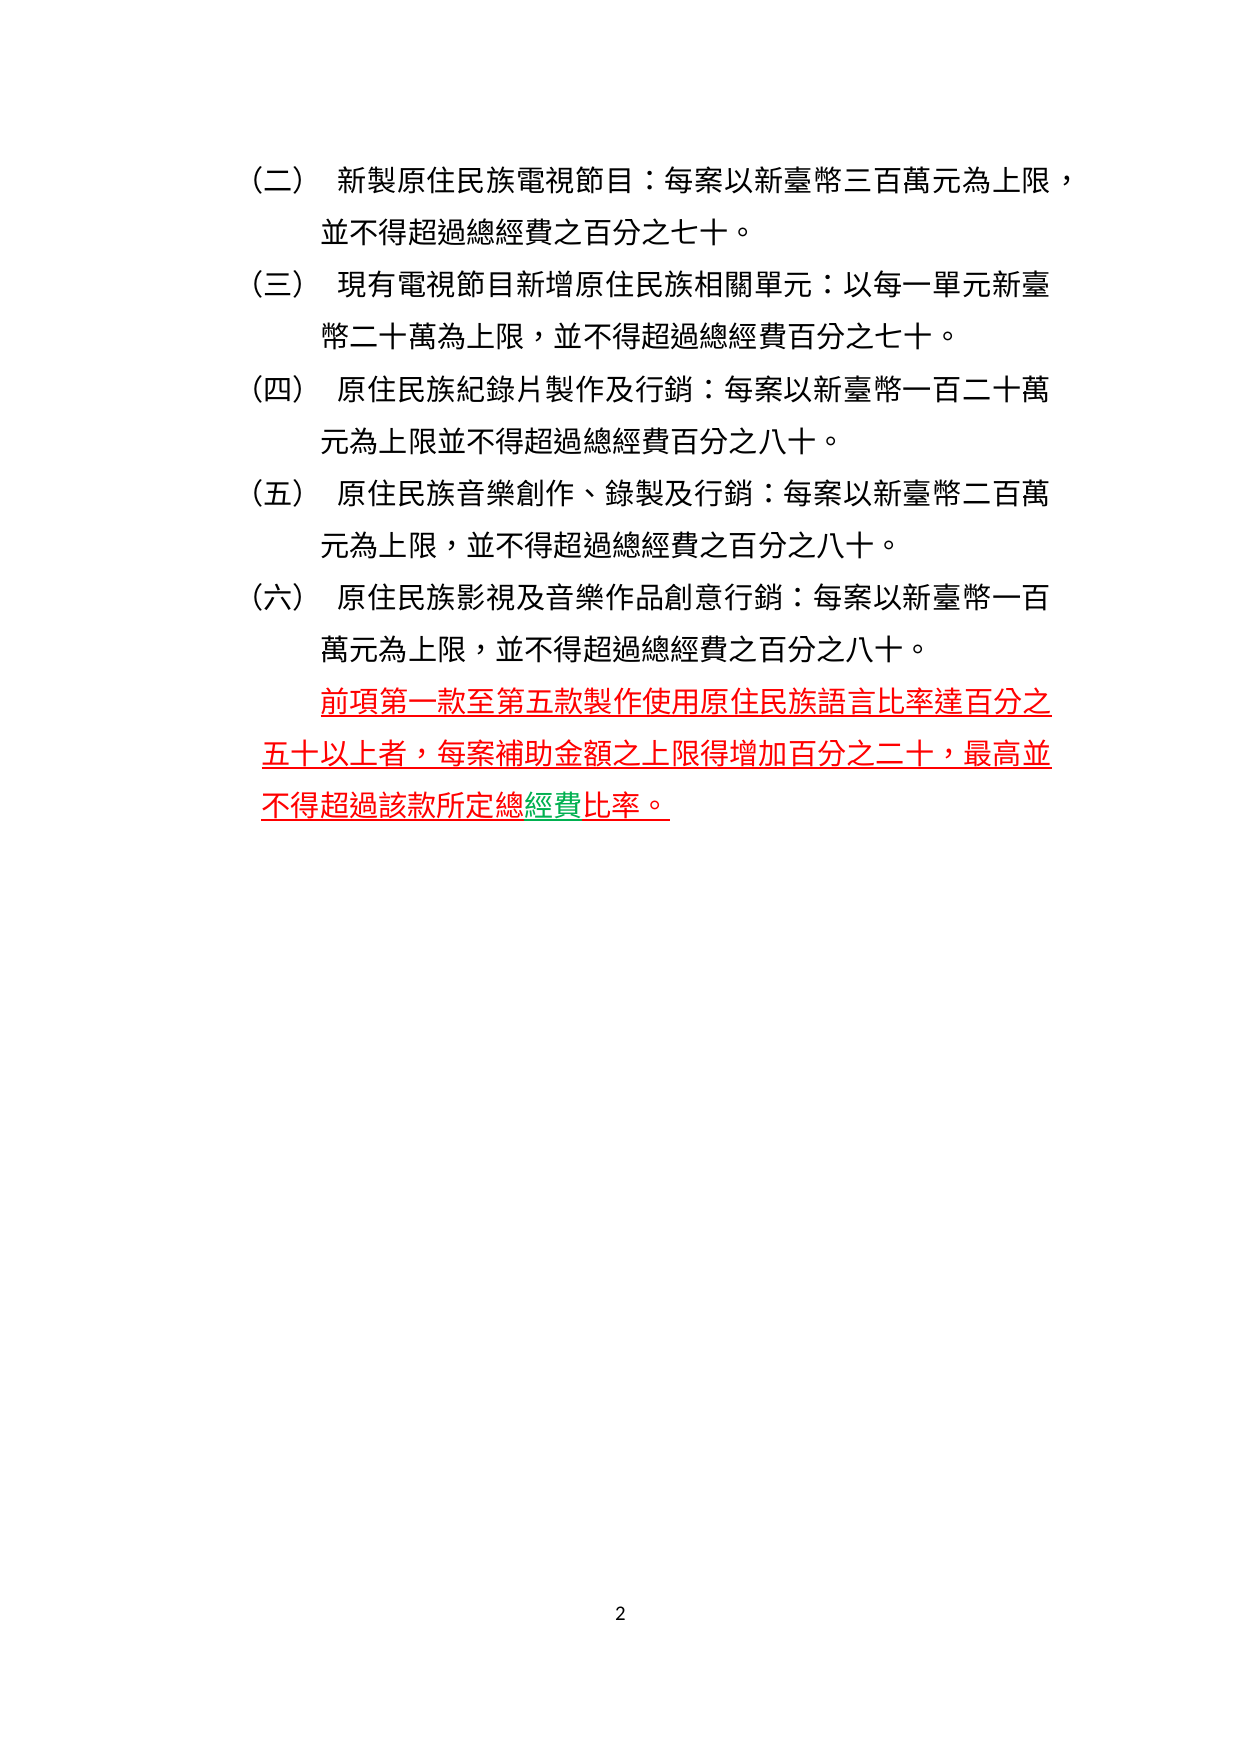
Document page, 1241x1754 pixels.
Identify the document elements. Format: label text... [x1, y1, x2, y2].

list 新製原住民族電視節目：每案以新臺幣三百萬元為上限，並不得超過總經費之百分之七十。 [234, 150, 1053, 254]
list 原住民族影視及音樂作品創意行銷：每案以新臺幣一百萬元為上限，並不得超過總經費之百分之八十。 [234, 567, 1053, 671]
list 原住民族音樂創作、錄製及行銷：每案以新臺幣二百萬元為上限，並不得超過總經費之百分之八十。 [234, 462, 1053, 567]
list 現有電視節目新增原住民族相關單元：以每一單元新臺幣二十萬為上限，並不得超過總經費百分之七十。 [234, 254, 1053, 358]
list 原住民族紀錄片製作及行銷：每案以新臺幣一百二十萬元為上限並不得超過總經費百分之八十。 [234, 358, 1053, 462]
text 前項第一款至第五款製作使用原住民族語言比率達百分之五十以上者，每案補助金額之上限得增加百分之二十，最高並不得超過該款所定總經費比率。 [261, 671, 1053, 827]
